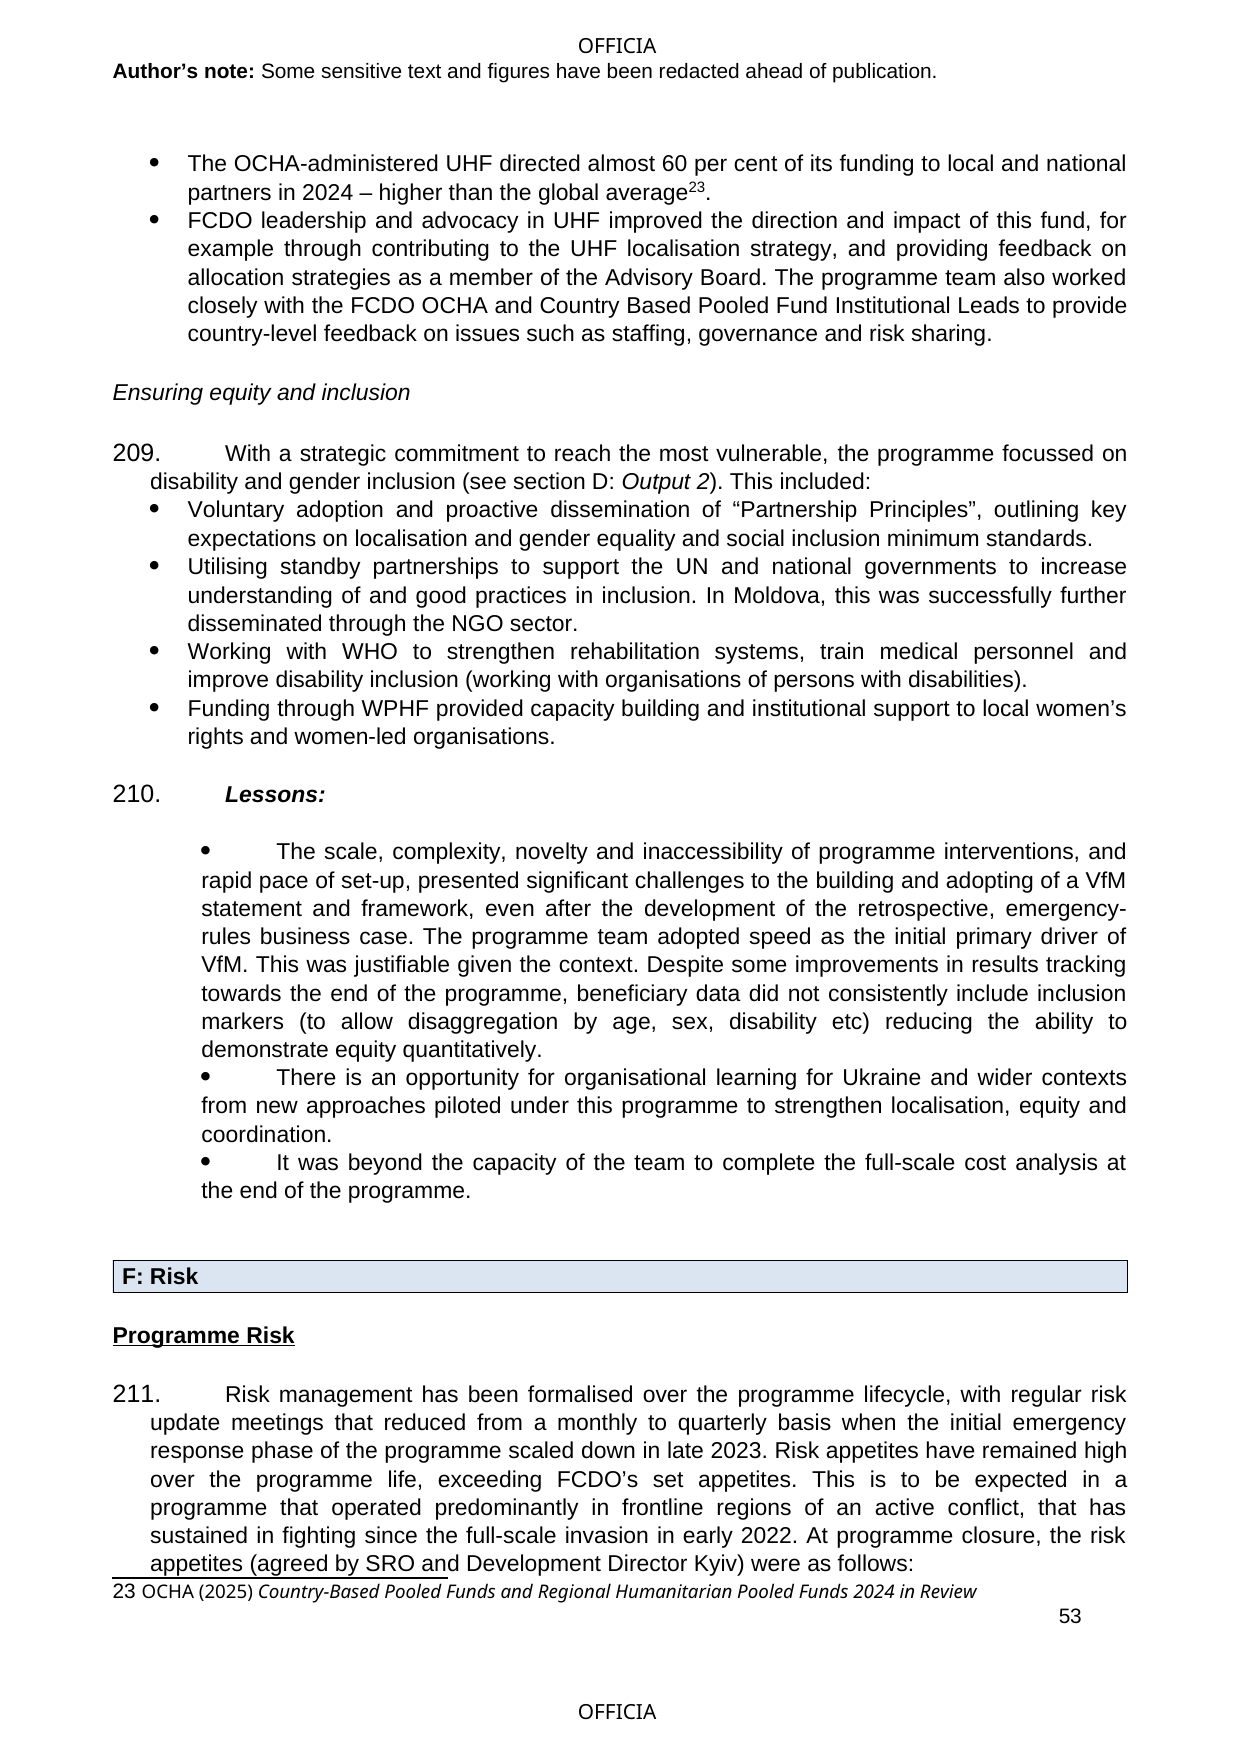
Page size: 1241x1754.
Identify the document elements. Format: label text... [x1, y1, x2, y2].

list Risk management has been formalised over the programme lifecycle, with regular risk update meetings that reduced from a monthly to quarterly basis when the initial emergency response phase of the programme scaled down in late 2023. Risk appetites have remained high over the programme life, exceeding FCDO’s set appetites. This is to be expected in a programme that operated predominantly in frontline regions of an active conflict, that has sustained in fighting since the full-scale invasion in early 2022. At programme closure, the risk appetites (agreed by SRO and Development Director Kyiv) were as follows: [112, 1379, 1128, 1576]
list With a strategic commitment to reach the most vulnerable, the programme focussed on disability and gender inclusion (see section D: Output 2). This included: [112, 437, 1128, 494]
list Working with WHO to strengthen rehabilitation systems, train medical personnel and improve disability inclusion (working with organisations of persons with disabilities). [150, 638, 1128, 693]
list Lessons: [112, 779, 1128, 808]
list FCDO leadership and advocacy in UHF improved the direction and impact of this fund, for example through contributing to the UHF localisation strategy, and providing feedback on allocation strategies as a member of the Advisory Board. The programme team also worked closely with the FCDO OCHA and Country Based Pooled Fund Institutional Leads to provide country-level feedback on issues such as staffing, governance and risk sharing. [150, 207, 1128, 346]
list Funding through WPHF provided capacity building and institutional support to local women’s rights and women-led organisations. [150, 694, 1128, 749]
list It was beyond the capacity of the team to complete the full-scale cost analysis at the end of the programme. [201, 1149, 1128, 1204]
list Voluntary adoption and proactive dissemination of “Partnership Principles”, outlining key expectations on localisation and gender equality and social inclusion minimum standards. [150, 496, 1128, 551]
list The OCHA-administered UHF directed almost 60 per cent of its funding to local and national partners in 2024 – higher than the global average. [150, 150, 1128, 205]
subtitle F: Risk [114, 1261, 1127, 1292]
list Utilising standby partnerships to support the UN and national governments to increase understanding of and good practices in inclusion. In Moldova, this was successfully further disseminated through the NGO sector. [150, 553, 1128, 636]
list OCHA (2025) Country-Based Pooled Funds and Regional Humanitarian Pooled Funds 2024 in Review [112, 1578, 1128, 1604]
list The scale, complexity, novelty and inaccessibility of programme interventions, and rapid pace of set-up, presented significant challenges to the building and adopting of a VfM statement and framework, even after the development of the retrospective, emergency-rules business case. The programme team adopted speed as the initial primary driver of VfM. This was justifiable given the context. Despite some improvements in results tracking towards the end of the programme, beneficiary data did not consistently include inclusion markers (to allow disaggregation by age, sex, disability etc) reducing the ability to demonstrate equity quantitatively. [201, 838, 1128, 1062]
text Programme Risk [112, 1322, 1128, 1349]
list There is an opportunity for organisational learning for Ukraine and wider contexts from new approaches piloted under this programme to strengthen localisation, equity and coordination. [201, 1064, 1128, 1147]
text Ensuring equity and inclusion [112, 379, 1128, 405]
